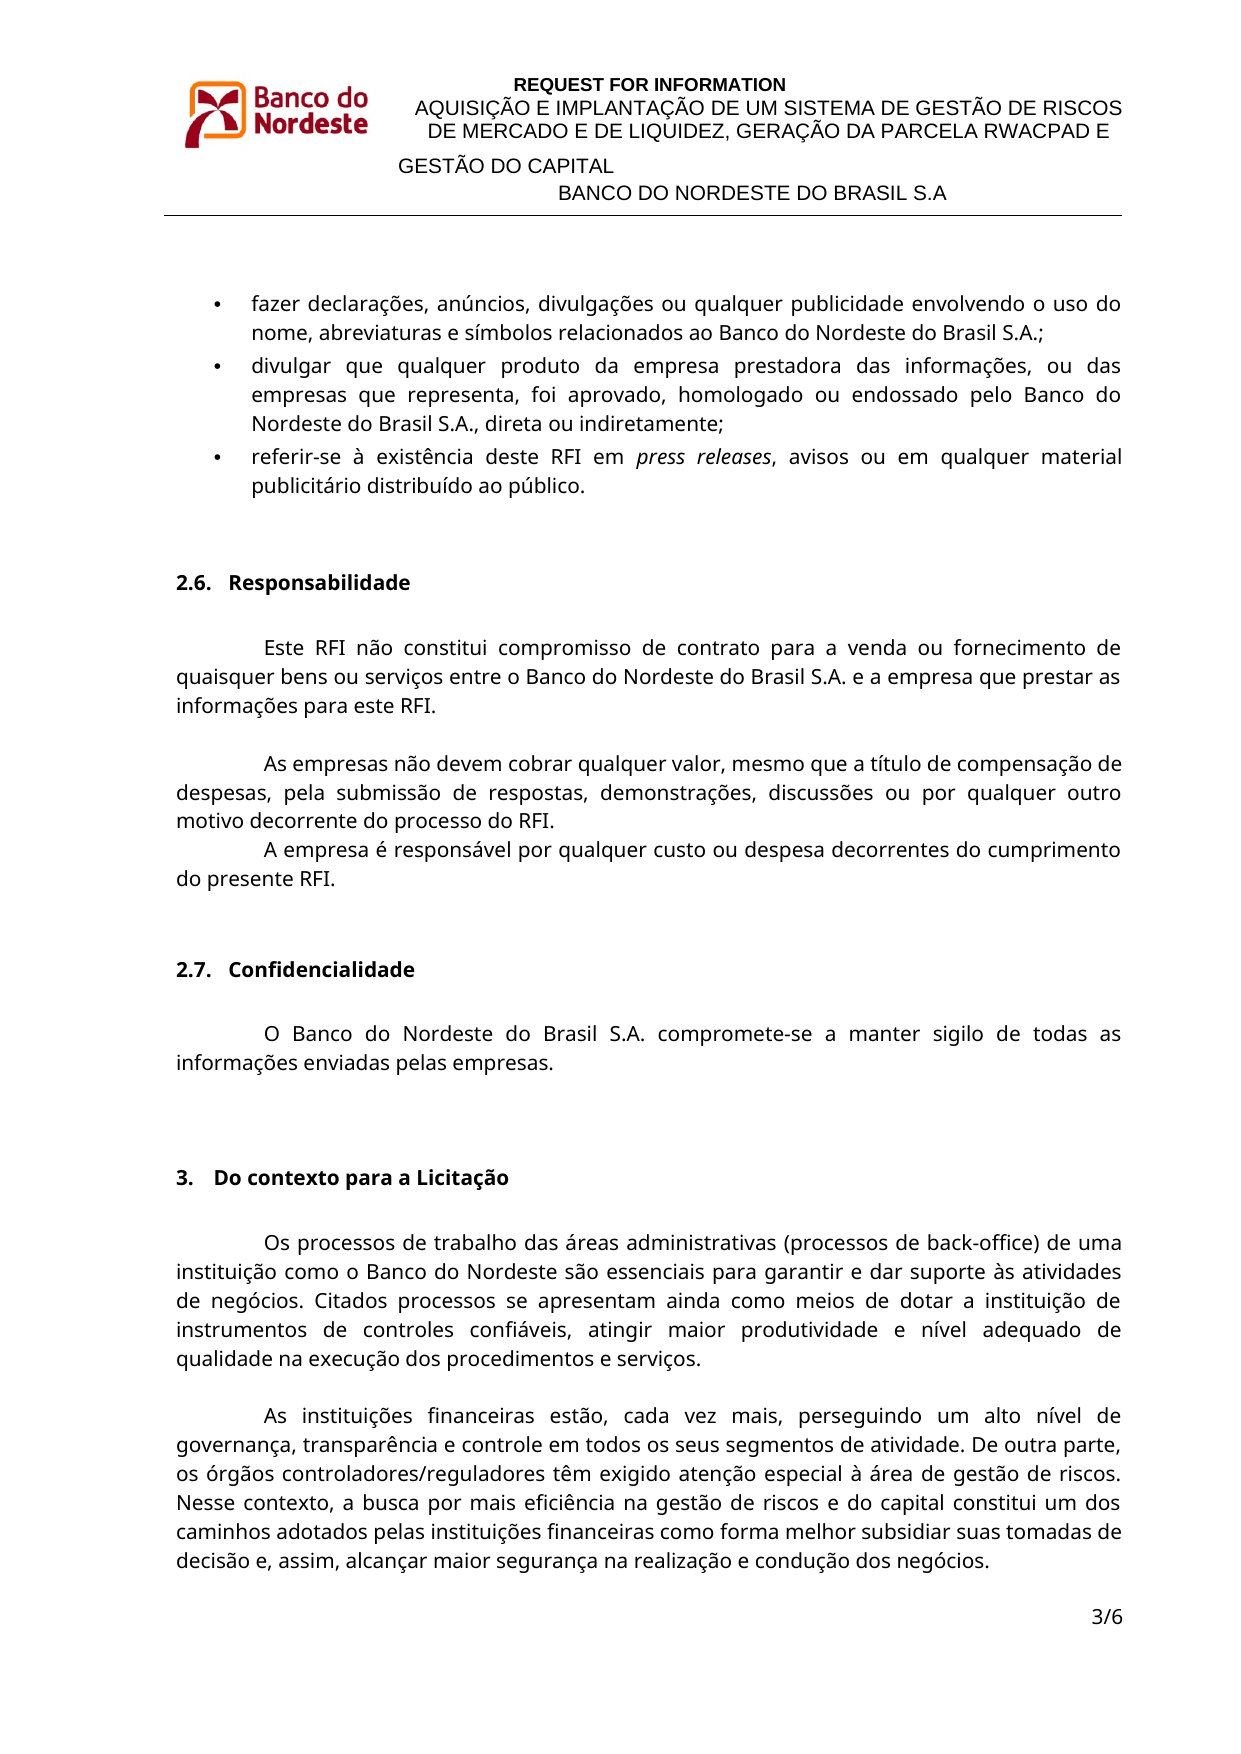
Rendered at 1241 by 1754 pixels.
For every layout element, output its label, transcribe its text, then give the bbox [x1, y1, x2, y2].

subtitle Confidencialidade [176, 955, 1124, 983]
subtitle Responsabilidade [176, 568, 1124, 597]
text Este RFI não constitui compromisso de contrato para a venda ou fornecimento de quaisquer bens ou serviços entre o Banco do Nordeste do Brasil S.A. e a empresa que prestar as informações para este RFI. [176, 633, 1123, 719]
list divulgar que qualquer produto da empresa prestadora das informações, ou das empresas que representa, foi aprovado, homologado ou endossado pelo Banco do Nordeste do Brasil S.A., direta ou indiretamente; [213, 351, 1123, 438]
text As empresas não devem cobrar qualquer valor, mesmo que a título de compensação de despesas, pela submissão de respostas, demonstrações, discussões ou por qualquer outro motivo decorrente do processo do RFI. [176, 749, 1123, 835]
subtitle Do contexto para a Licitação [176, 1163, 1124, 1192]
list fazer declarações, anúncios, divulgações ou qualquer publicidade envolvendo o uso do nome, abreviaturas e símbolos relacionados ao Banco do Nordeste do Brasil S.A.; [213, 289, 1123, 347]
list referir-se à existência deste RFI em press releases, avisos ou em qualquer material publicitário distribuído ao público. [213, 442, 1123, 499]
text Os processos de trabalho das áreas administrativas (processos de back-office) de uma instituição como o Banco do Nordeste são essenciais para garantir e dar suporte às atividades de negócios. Citados processos se apresentam ainda como meios de dotar a instituição de instrumentos de controles confiáveis, atingir maior produtividade e nível adequado de qualidade na execução dos procedimentos e serviços. [176, 1228, 1123, 1372]
text As instituições financeiras estão, cada vez mais, perseguindo um alto nível de governança, transparência e controle em todos os seus segmentos de atividade. De outra parte, os órgãos controladores/reguladores têm exigido atenção especial à área de gestão de riscos. Nesse contexto, a busca por mais eficiência na gestão de riscos e do capital constitui um dos caminhos adotados pelas instituições financeiras como forma melhor subsidiar suas tomadas de decisão e, assim, alcançar maior segurança na realização e condução dos negócios. [176, 1402, 1123, 1575]
text A empresa é responsável por qualquer custo ou despesa decorrentes do cumprimento do presente RFI. [176, 836, 1123, 893]
picture [177, 73, 373, 154]
text O Banco do Nordeste do Brasil S.A. compromete-se a manter sigilo de todas as informações enviadas pelas empresas. [176, 1019, 1123, 1077]
